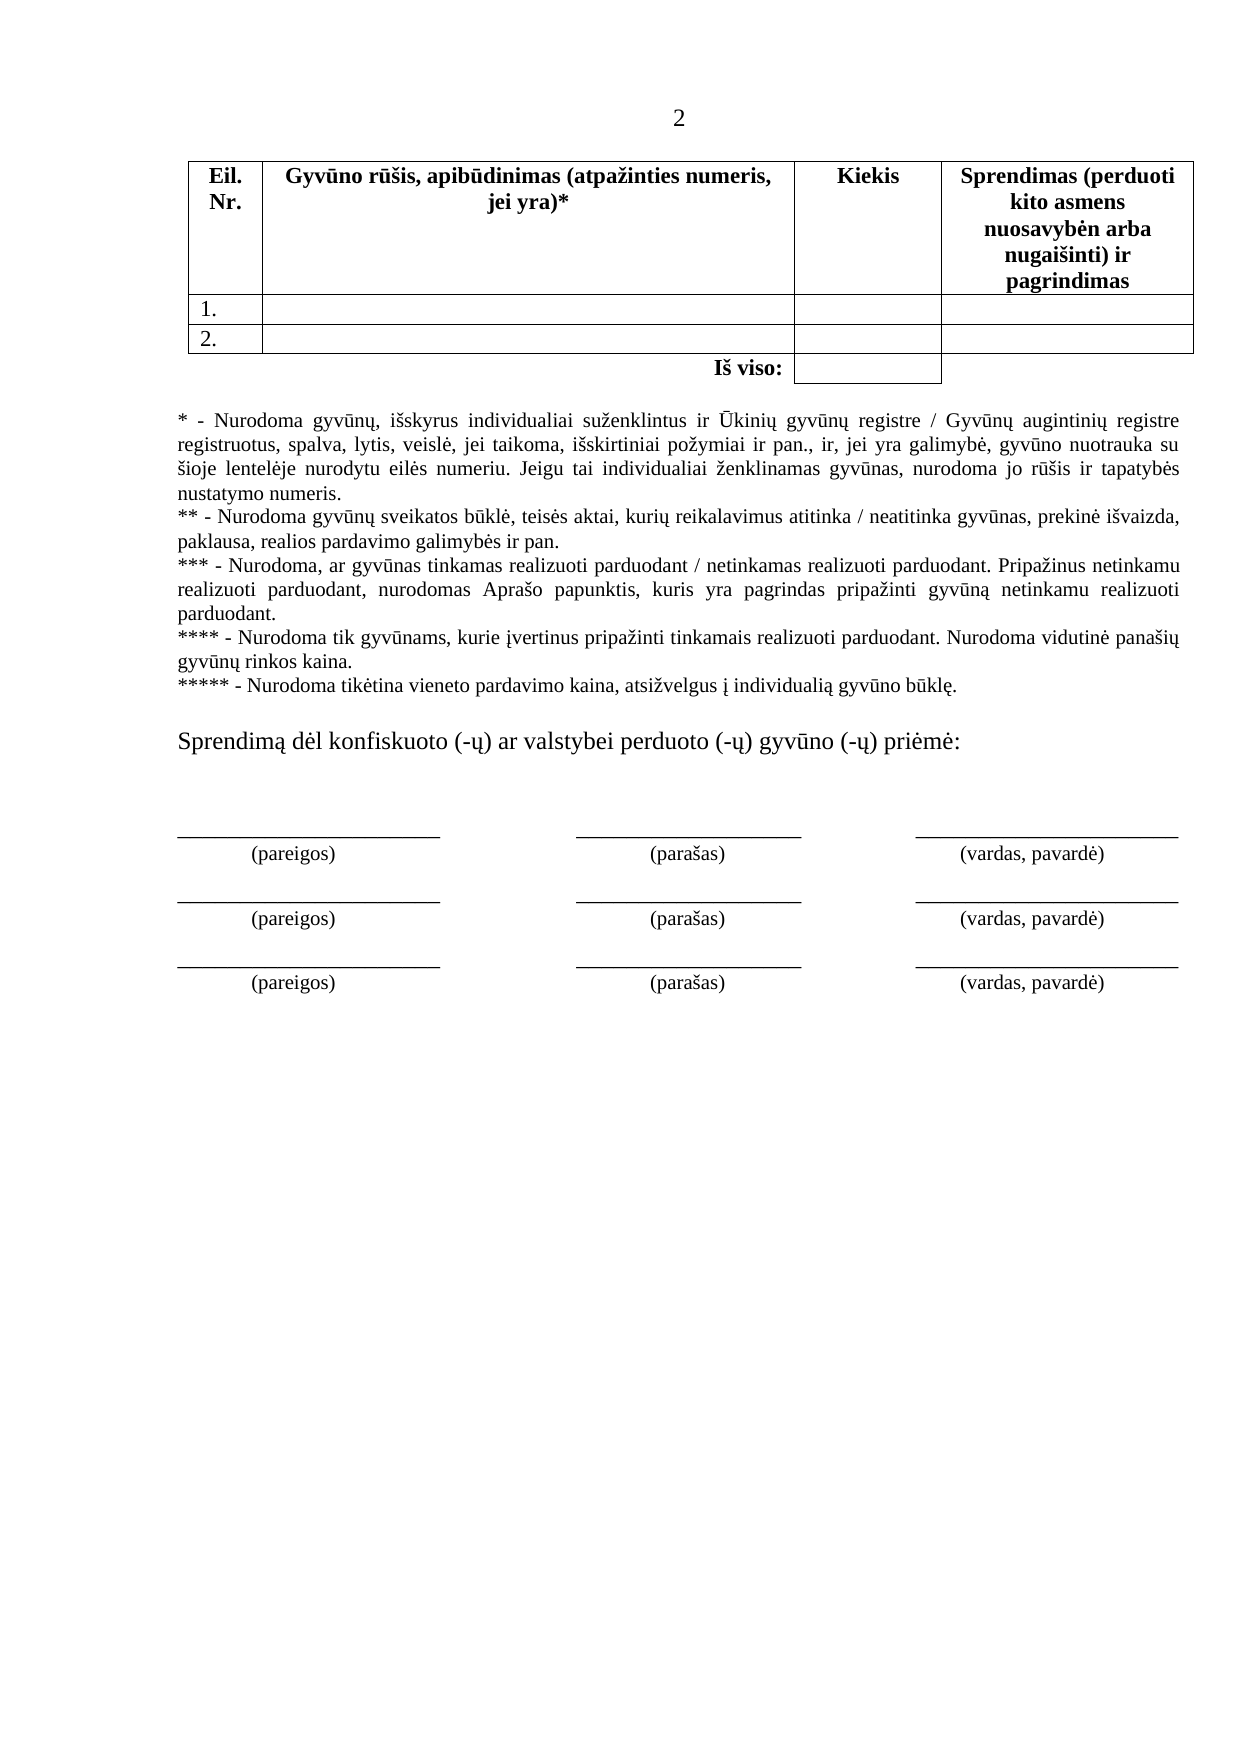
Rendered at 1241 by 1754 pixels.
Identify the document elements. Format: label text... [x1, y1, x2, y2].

table_cell [795, 325, 941, 353]
text *** - Nurodoma, ar gyvūnas tinkamas realizuoti parduodant / netinkamas realizuoti parduodant. Pripažinus netinkamu realizuoti parduodant, nurodomas Aprašo papunktis, kuris yra pagrindas pripažinti gyvūną netinkamu realizuoti parduodant. [177, 553, 1181, 625]
table_cell [942, 295, 1193, 323]
text **** - Nurodoma tik gyvūnams, kurie įvertinus pripažinti tinkamais realizuoti parduodant. Nurodoma vidutinė panašių gyvūnų rinkos kaina. [177, 625, 1181, 673]
text _____________________ __________________ _____________________ [177, 877, 1181, 906]
table_cell [263, 325, 794, 353]
text ** - Nurodoma gyvūnų sveikatos būklė, teisės aktai, kurių reikalavimus atitinka / neatitinka gyvūnas, prekinė išvaizda, paklausa, realios pardavimo galimybės ir pan. [177, 504, 1181, 553]
text * - Nurodoma gyvūnų, išskyrus individualiai suženklintus ir Ūkinių gyvūnų registre / Gyvūnų augintinių registre registruotus, spalva, lytis, veislė, jei taikoma, išskirtiniai požymiai ir pan., ir, jei yra galimybė, gyvūno nuotrauka su šioje lentelėje nurodytu eilės numeriu. Jeigu tai individualiai ženklinamas gyvūnas, nurodoma jo rūšis ir tapatybės nustatymo numeris. [177, 408, 1181, 504]
text _____________________ __________________ _____________________ [177, 812, 1181, 841]
table_cell [795, 295, 941, 323]
table_cell [263, 295, 794, 323]
text (pareigos) (parašas) (vardas, pavardė) [177, 841, 1181, 865]
text (pareigos) (parašas) (vardas, pavardė) [177, 906, 1181, 929]
table_header Sprendimas (perduoti kito asmens nuosavybėn arba nugaišinti) ir pagrindimas [942, 162, 1193, 294]
table_cell Iš viso: [262, 354, 794, 383]
table_cell [942, 325, 1193, 353]
table_header Kiekis [795, 162, 941, 294]
text Sprendimą dėl konfiskuoto (-ų) ar valstybei perduoto (-ų) gyvūno (-ų) priėmė: [177, 726, 1181, 754]
table_header Gyvūno rūšis, apibūdinimas (atpažinties numeris, jei yra)* [263, 162, 794, 294]
table_cell 2. [189, 325, 262, 353]
table_cell [942, 354, 1193, 383]
text ***** - Nurodoma tikėtina vieneto pardavimo kaina, atsižvelgus į individualią gyvūno būklę. [177, 673, 1181, 697]
text _____________________ __________________ _____________________ [177, 942, 1181, 970]
text (pareigos) (parašas) (vardas, pavardė) [177, 970, 1181, 994]
table_cell [795, 354, 941, 383]
table_cell 1. [189, 295, 262, 323]
table_header Eil. Nr. [189, 162, 262, 294]
table_cell [189, 354, 262, 383]
